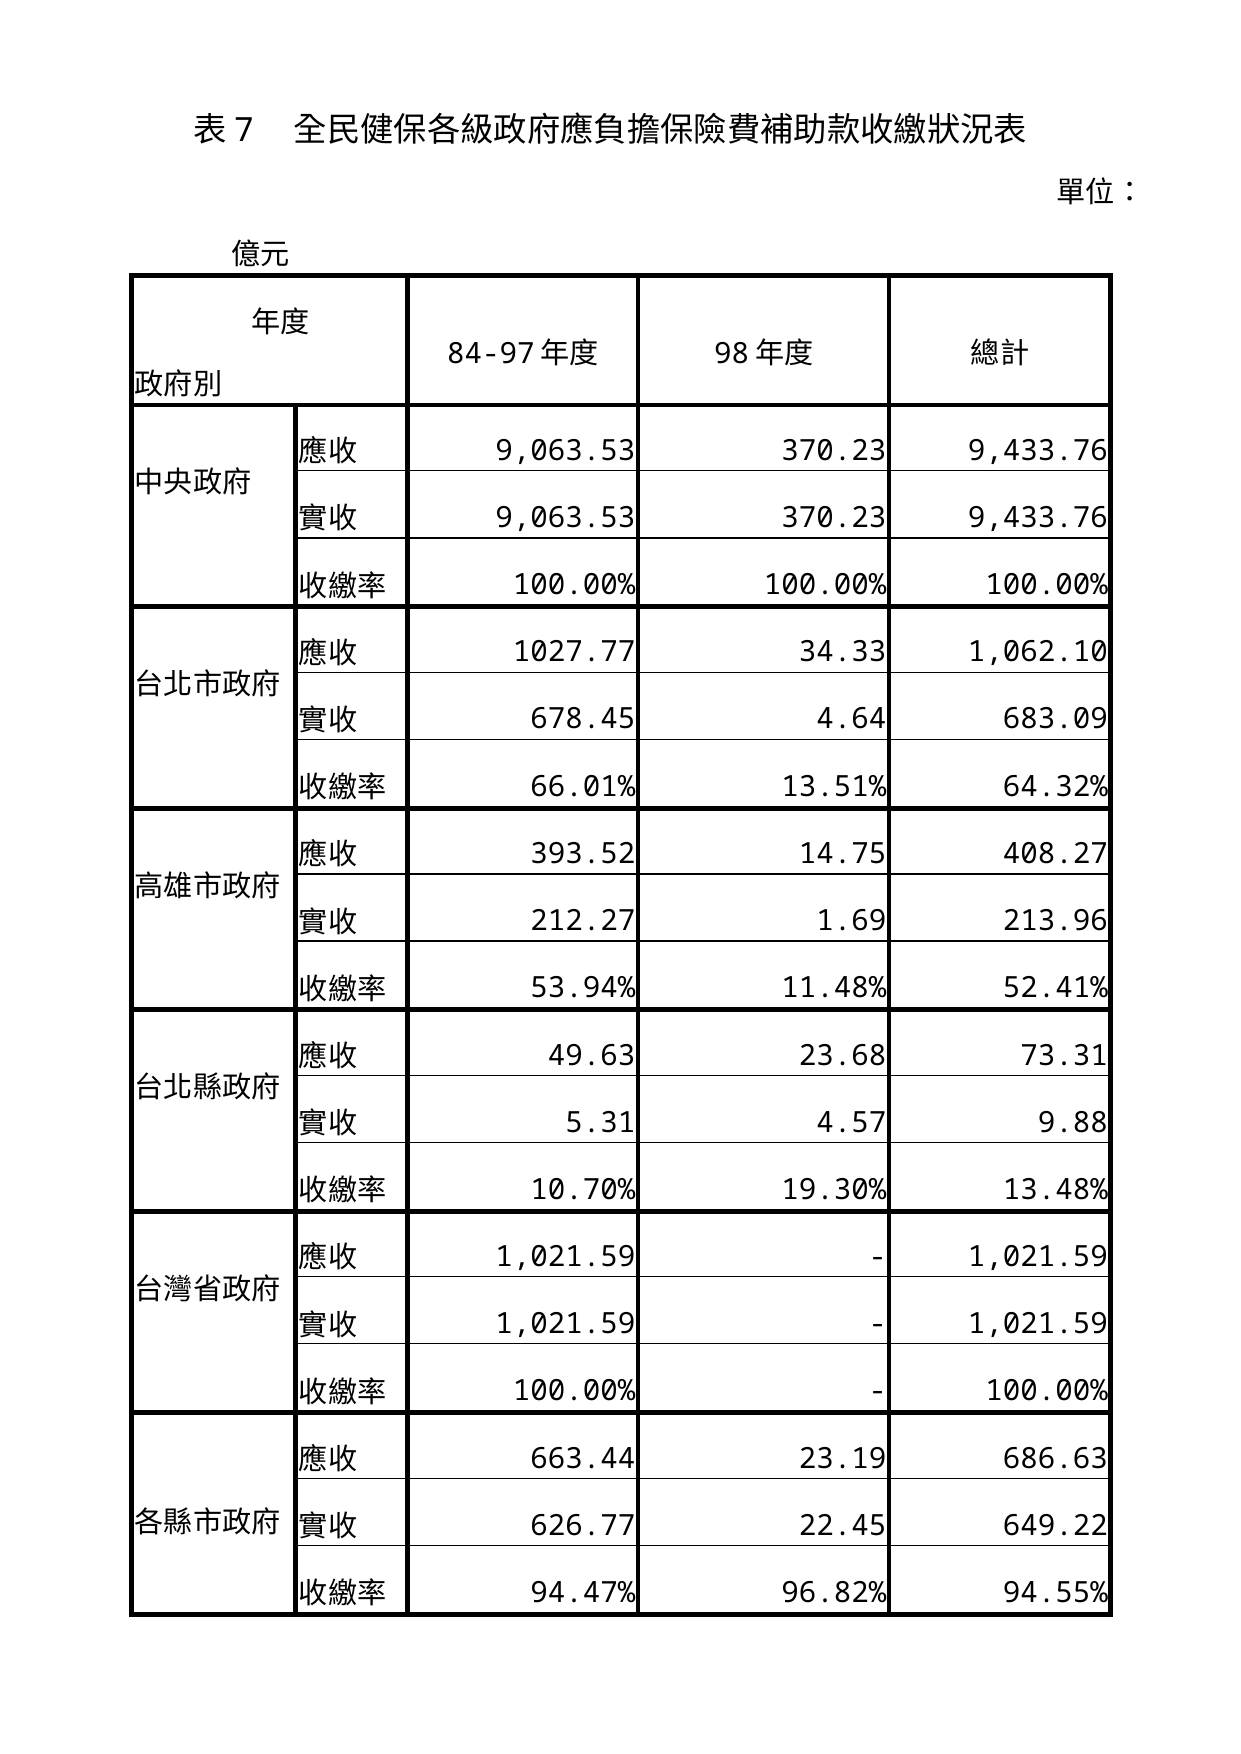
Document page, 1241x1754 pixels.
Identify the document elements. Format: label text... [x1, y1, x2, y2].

table_cell 9,063.53 [410, 471, 636, 537]
table_cell - [640, 1277, 887, 1343]
table_cell 1,062.10 [891, 609, 1108, 671]
table_cell 4.64 [640, 673, 887, 738]
table_cell 14.75 [640, 811, 887, 873]
table_cell 370.23 [640, 471, 887, 537]
table_cell 663.44 [410, 1415, 636, 1478]
table_cell 370.23 [640, 407, 887, 470]
table_cell 13.51% [640, 740, 887, 806]
table_cell 台北市政府 [134, 609, 293, 806]
table_cell 9,433.76 [891, 407, 1108, 470]
table_cell 66.01% [410, 740, 636, 806]
table_cell 100.00% [640, 539, 887, 604]
table_cell 649.22 [891, 1479, 1108, 1545]
table_cell 實收 [298, 1277, 405, 1343]
table_cell 9.88 [891, 1076, 1108, 1142]
table_cell 94.47% [410, 1546, 636, 1612]
table_cell 19.30% [640, 1143, 887, 1209]
table_cell 73.31 [891, 1012, 1108, 1074]
table_cell 100.00% [410, 1344, 636, 1410]
table_cell 收繳率 [298, 539, 405, 604]
table_cell 22.45 [640, 1479, 887, 1545]
table_cell 9,433.76 [891, 471, 1108, 537]
table_cell - [640, 1214, 887, 1276]
table_cell 應收 [298, 1415, 405, 1478]
table_cell 1,021.59 [410, 1214, 636, 1276]
table_cell 高雄市政府 [134, 811, 293, 1007]
table_cell 49.63 [410, 1012, 636, 1074]
table_cell 應收 [298, 1012, 405, 1074]
table_cell 393.52 [410, 811, 636, 873]
table_cell 100.00% [891, 1344, 1108, 1410]
text 單位：億元 [68, 148, 1152, 273]
table_cell 收繳率 [298, 1344, 405, 1410]
table_cell 5.31 [410, 1076, 636, 1142]
table_cell 1.69 [640, 875, 887, 940]
table_cell 408.27 [891, 811, 1108, 873]
table_cell 11.48% [640, 942, 887, 1007]
table_cell 1,021.59 [891, 1214, 1108, 1276]
table_cell 實收 [298, 875, 405, 940]
table_cell 應收 [298, 1214, 405, 1276]
table_cell 台北縣政府 [134, 1012, 293, 1209]
table_cell 實收 [298, 471, 405, 537]
table_cell 應收 [298, 407, 405, 470]
table_header 總計 [891, 278, 1108, 403]
table_cell 213.96 [891, 875, 1108, 940]
table_cell 1027.77 [410, 609, 636, 671]
text 表7 全民健保各級政府應負擔保險費補助款收繳狀況表 [68, 85, 1152, 148]
table_cell 23.68 [640, 1012, 887, 1074]
table_cell 各縣市政府 [134, 1415, 293, 1612]
table_cell 96.82% [640, 1546, 887, 1612]
table_cell 23.19 [640, 1415, 887, 1478]
table_cell 212.27 [410, 875, 636, 940]
table_cell 683.09 [891, 673, 1108, 738]
table_cell 686.63 [891, 1415, 1108, 1478]
table_cell 應收 [298, 811, 405, 873]
table_cell 52.41% [891, 942, 1108, 1007]
table_cell 100.00% [410, 539, 636, 604]
table_cell 4.57 [640, 1076, 887, 1142]
table_header 84-97年度 [410, 278, 636, 403]
table_cell 應收 [298, 609, 405, 671]
table_cell 實收 [298, 673, 405, 738]
table_cell 53.94% [410, 942, 636, 1007]
table_cell 收繳率 [298, 1143, 405, 1209]
table_cell - [640, 1344, 887, 1410]
table_cell 台灣省政府 [134, 1214, 293, 1410]
table_cell 收繳率 [298, 740, 405, 806]
table_cell 1,021.59 [410, 1277, 636, 1343]
table_cell 100.00% [891, 539, 1108, 604]
table_cell 收繳率 [298, 942, 405, 1007]
table_cell 實收 [298, 1479, 405, 1545]
table_cell 10.70% [410, 1143, 636, 1209]
table_cell 626.77 [410, 1479, 636, 1545]
table_cell 94.55% [891, 1546, 1108, 1612]
table_cell 678.45 [410, 673, 636, 738]
table_cell 中央政府 [134, 407, 293, 604]
table_cell 13.48% [891, 1143, 1108, 1209]
table_cell 收繳率 [298, 1546, 405, 1612]
table_header 年度 政府別 [134, 278, 405, 403]
table_header 98年度 [640, 278, 887, 403]
table_cell 實收 [298, 1076, 405, 1142]
table_cell 64.32% [891, 740, 1108, 806]
table_cell 34.33 [640, 609, 887, 671]
table_cell 1,021.59 [891, 1277, 1108, 1343]
table_cell 9,063.53 [410, 407, 636, 470]
